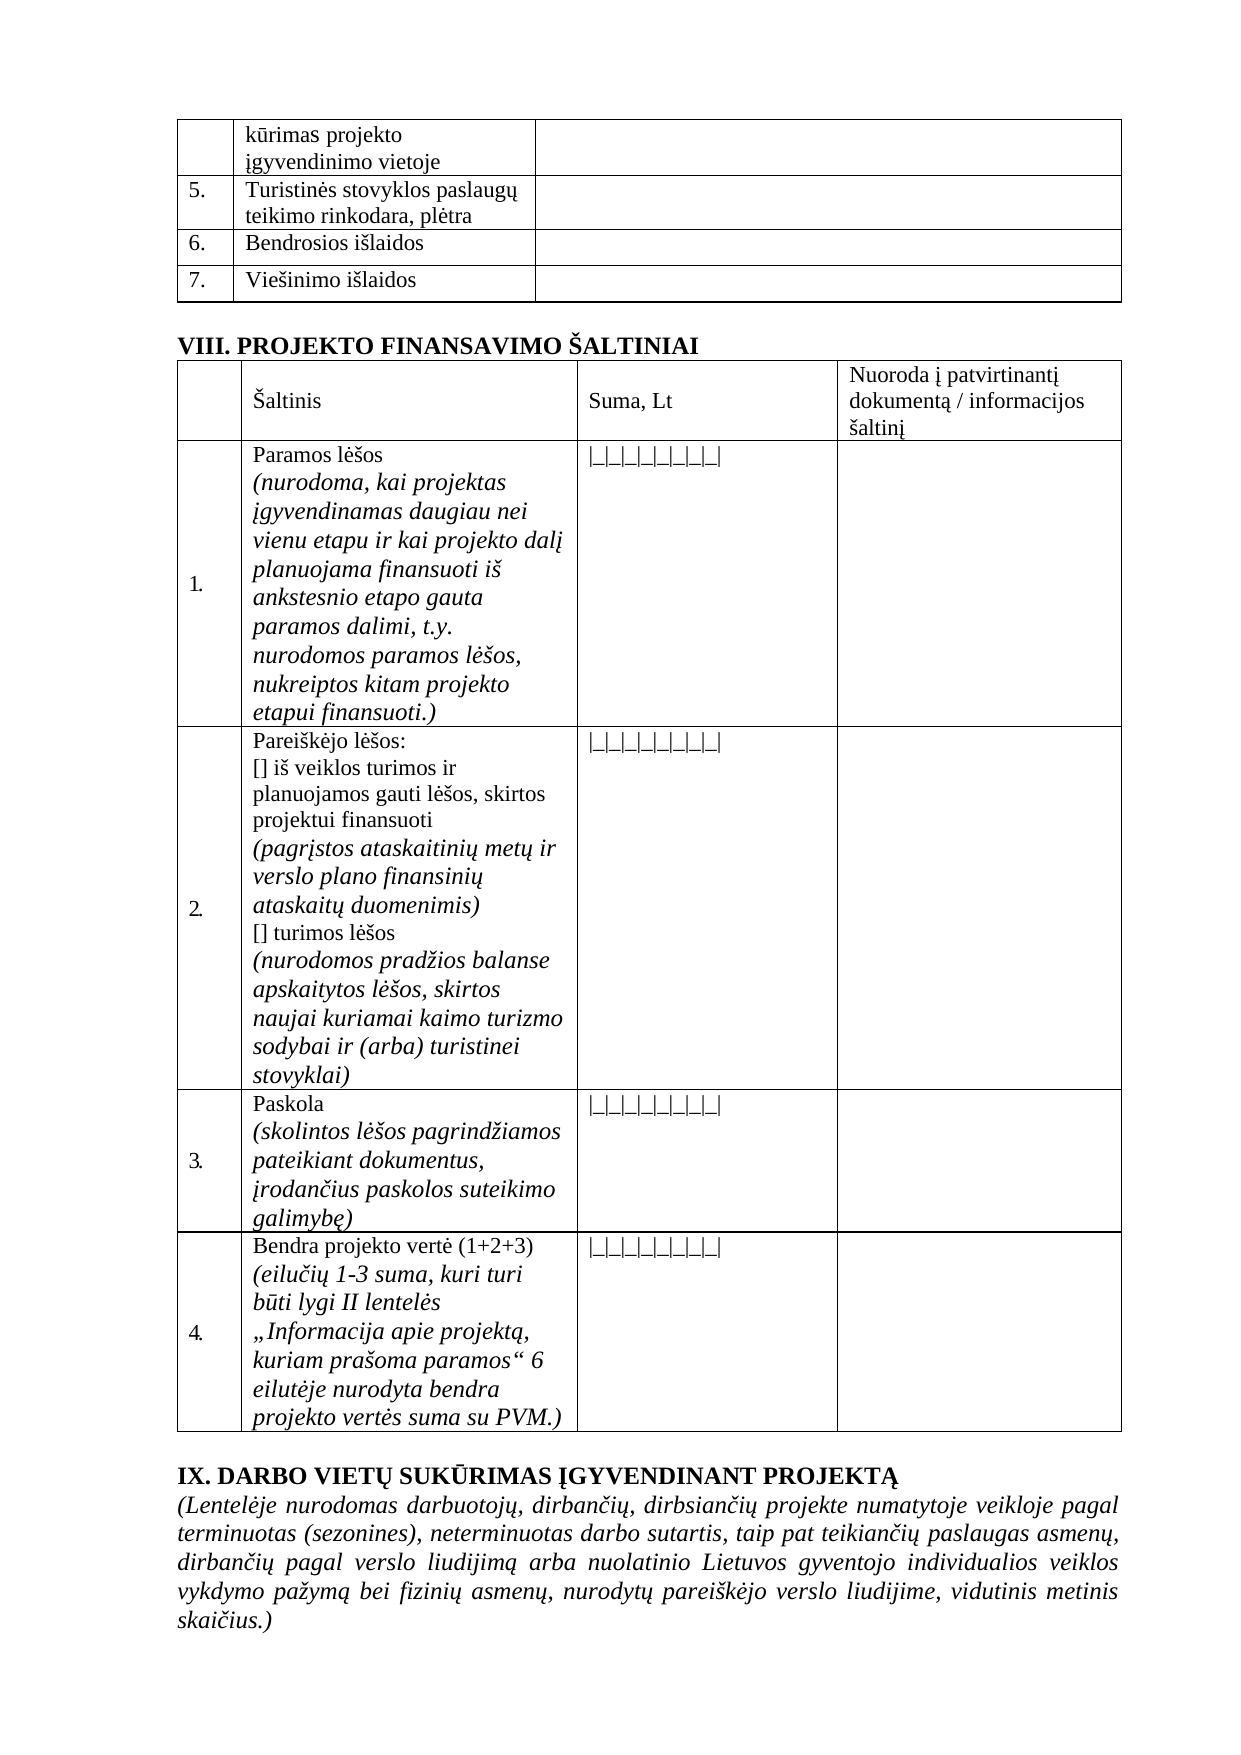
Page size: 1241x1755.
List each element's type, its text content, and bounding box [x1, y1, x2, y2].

table_cell [536, 120, 1121, 175]
table_cell |_|_|_|_|_|_|_|_| [578, 441, 837, 726]
table_cell Paramos lėšos (nurodoma, kai projektas įgyvendinamas daugiau nei vienu etapu ir kai projekto dalį planuojama finansuoti iš ankstesnio etapo gauta paramos dalimi, t.y. nurodomos paramos lėšos, nukreiptos kitam projekto etapui finansuoti.) [242, 441, 577, 726]
table_cell kūrimas projekto įgyvendinimo vietoje [234, 120, 535, 175]
table_cell 1. [178, 441, 241, 726]
table_cell Bendrosios išlaidos [234, 230, 535, 265]
table_cell [838, 1233, 1121, 1431]
table_cell 7. [178, 266, 233, 301]
table_cell 5. [178, 176, 233, 228]
table_cell 3. [178, 1090, 241, 1231]
table_cell 2. [178, 727, 241, 1089]
table_cell |_|_|_|_|_|_|_|_| [578, 727, 837, 1089]
table_header Nuoroda į patvirtinantį dokumentą / informacijos šaltinį [838, 361, 1121, 440]
text VIII. PROJEKTO FINANSAVIMO ŠALTINIAI [177, 331, 1122, 360]
table_cell [838, 1090, 1121, 1231]
table_cell |_|_|_|_|_|_|_|_| [578, 1233, 837, 1431]
table_cell Bendra projekto vertė (1+2+3) (eilučių 1-3 suma, kuri turi būti lygi II lentelės „Informacija apie projektą, kuriam prašoma paramos“ 6 eilutėje nurodyta bendra projekto vertės suma su PVM.) [242, 1233, 577, 1431]
table_cell Turistinės stovyklos paslaugų teikimo rinkodara, plėtra [234, 176, 535, 228]
table_cell 4. [178, 1233, 241, 1431]
table_header Šaltinis [242, 361, 577, 440]
table_header [178, 361, 241, 440]
text IX. DARBO VIETŲ SUKŪRIMAS ĮGYVENDINANT PROJEKTĄ [177, 1461, 1122, 1490]
table_cell |_|_|_|_|_|_|_|_| [578, 1090, 837, 1231]
table_cell [536, 176, 1121, 228]
table_cell Viešinimo išlaidos [234, 266, 535, 301]
table_cell 6. [178, 230, 233, 265]
table_cell [838, 441, 1121, 726]
table_cell Paskola (skolintos lėšos pagrindžiamos pateikiant dokumentus, įrodančius paskolos suteikimo galimybę) [242, 1090, 577, 1231]
table_cell [838, 727, 1121, 1089]
text (Lentelėje nurodomas darbuotojų, dirbančių, dirbsiančių projekte numatytoje veikloje pagal terminuotas (sezonines), neterminuotas darbo sutartis, taip pat teikiančių paslaugas asmenų, dirbančių pagal verslo liudijimą arba nuolatinio Lietuvos gyventojo individualios veiklos vykdymo pažymą bei fizinių asmenų, nurodytų pareiškėjo verslo liudijime, vidutinis metinis skaičius.) [177, 1490, 1122, 1633]
table_cell [536, 230, 1121, 265]
table_cell [178, 120, 233, 175]
table_cell Pareiškėjo lėšos: [][] iš veiklos turimos ir planuojamos gauti lėšos, skirtos projektui finansuoti (pagrįstos ataskaitinių metų ir verslo plano finansinių ataskaitų duomenimis) [][] turimos lėšos (nurodomos pradžios balanse apskaitytos lėšos, skirtos naujai kuriamai kaimo turizmo sodybai ir (arba) turistinei stovyklai) [242, 727, 577, 1089]
table_header Suma, Lt [578, 361, 837, 440]
table_cell [536, 266, 1121, 301]
